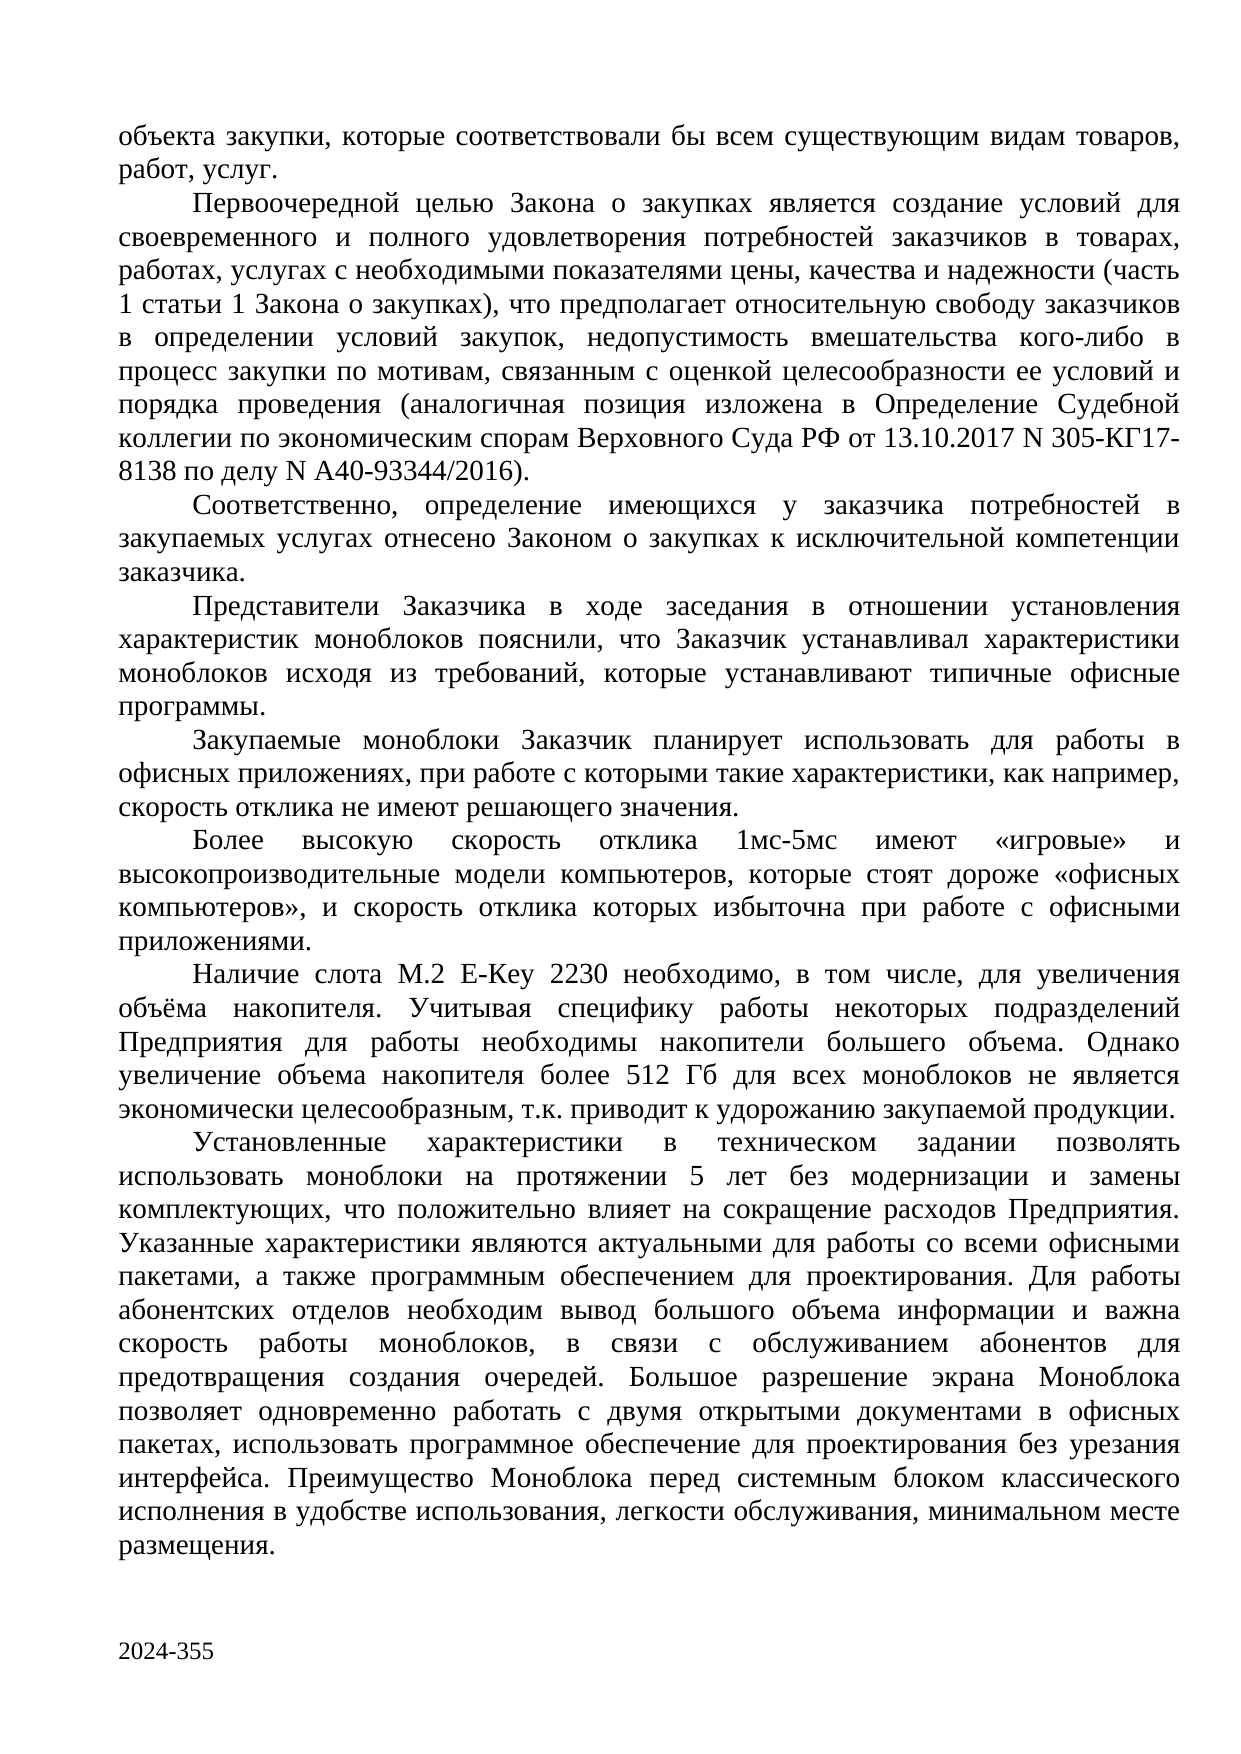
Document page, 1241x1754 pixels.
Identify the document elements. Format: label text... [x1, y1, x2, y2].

text Представители Заказчика в ходе заседания в отношении установления характеристик моноблоков пояснили, что Заказчик устанавливал характеристики моноблоков исходя из требований, которые устанавливают типичные офисные программы. [118, 588, 1181, 722]
text Установленные характеристики в техническом задании позволять использовать моноблоки на протяжении 5 лет без модернизации и замены комплектующих, что положительно влияет на сокращение расходов Предприятия. Указанные характеристики являются актуальными для работы со всеми офисными пакетами, а также программным обеспечением для проектирования. Для работы абонентских отделов необходим вывод большого объема информации и важна скорость работы моноблоков, в связи с обслуживанием абонентов для предотвращения создания очередей. Большое разрешение экрана Моноблока позволяет одновременно работать с двумя открытыми документами в офисных пакетах, использовать программное обеспечение для проектирования без урезания интерфейса. Преимущество Моноблока перед системным блоком классического исполнения в удобстве использования, легкости обслуживания, минимальном месте размещения. [118, 1124, 1181, 1560]
text Более высокую скорость отклика 1мс-5мс имеют «игровые» и высокопроизводительные модели компьютеров, которые стоят дороже «офисных компьютеров», и скорость отклика которых избыточна при работе с офисными приложениями. [118, 822, 1181, 957]
text Закупаемые моноблоки Заказчик планирует использовать для работы в офисных приложениях, при работе с которыми такие характеристики, как например, скорость отклика не имеют решающего значения. [118, 722, 1181, 822]
text Наличие слота М.2 Е-Кеу 2230 необходимо, в том числе, для увеличения объёма накопителя. Учитывая специфику работы некоторых подразделений Предприятия для работы необходимы накопители большего объема. Однако увеличение объема накопителя более 512 Гб для всех моноблоков не является экономически целесообразным, т.к. приводит к удорожанию закупаемой продукции. [118, 957, 1181, 1124]
text Первоочередной целью Закона о закупках является создание условий для своевременного и полного удовлетворения потребностей заказчиков в товарах, работах, услугах с необходимыми показателями цены, качества и надежности (часть 1 статьи 1 Закона о закупках), что предполагает относительную свободу заказчиков в определении условий закупок, недопустимость вмешательства кого-либо в процесс закупки по мотивам, связанным с оценкой целесообразности ее условий и порядка проведения (аналогичная позиция изложена в Определение Судебной коллегии по экономическим спорам Верховного Суда РФ от 13.10.2017 N 305-КГ17-8138 по делу N А40-93344/2016). [118, 185, 1181, 487]
text Соответственно, определение имеющихся у заказчика потребностей в закупаемых услугах отнесено Законом о закупках к исключительной компетенции заказчика. [118, 487, 1181, 588]
text объекта закупки, которые соответствовали бы всем существующим видам товаров, работ, услуг. [118, 118, 1181, 185]
